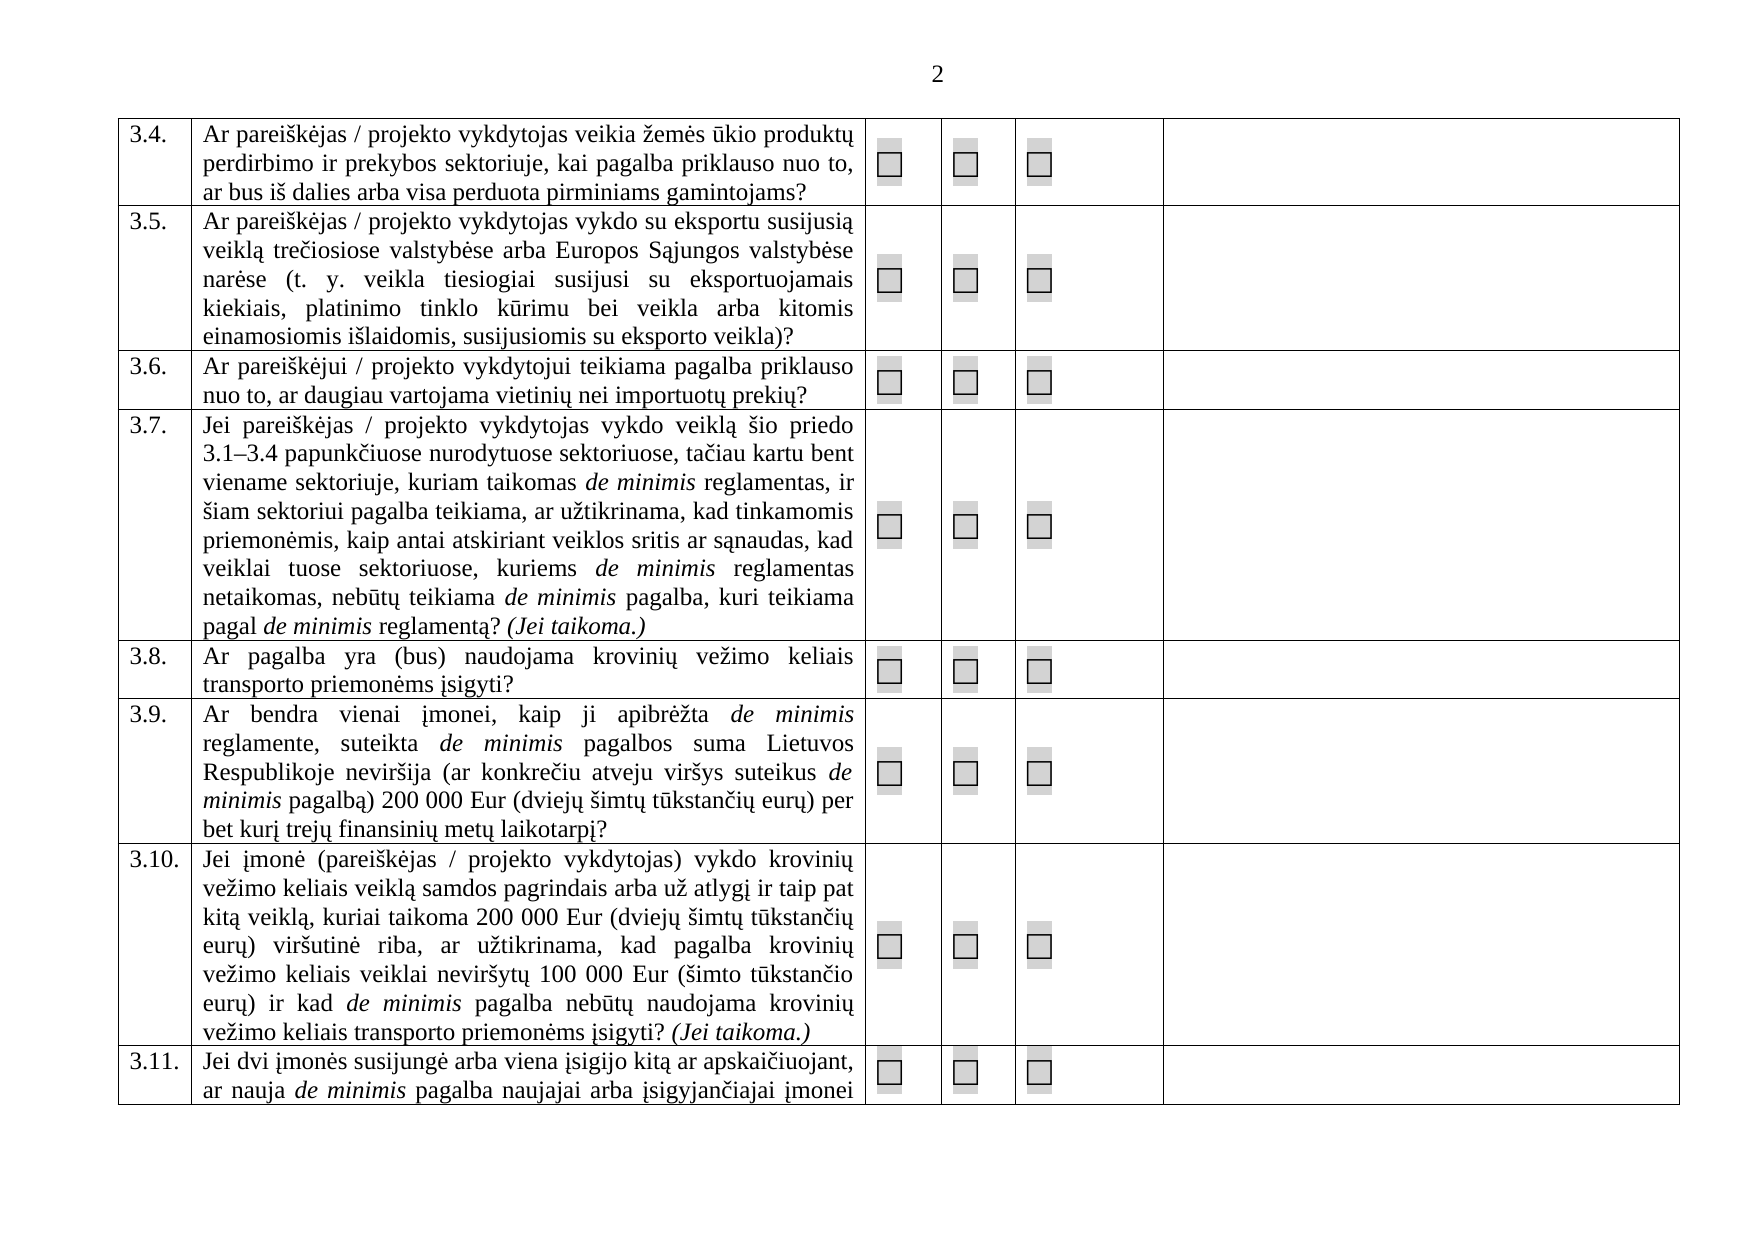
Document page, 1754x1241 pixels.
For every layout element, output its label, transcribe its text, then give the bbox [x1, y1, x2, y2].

table_cell Ar pareiškėjas / projekto vykdytojas veikia žemės ūkio produktų perdirbimo ir prekybos sektoriuje, kai pagalba priklauso nuo to, ar bus iš dalies arba visa perduota pirminiams gamintojams? [192, 119, 865, 205]
table_cell 3.10. [119, 844, 191, 1045]
table_cell □ [1016, 699, 1163, 843]
table_cell [1164, 119, 1679, 205]
table_cell □ [866, 1046, 941, 1104]
table_cell 3.5. [119, 206, 191, 350]
table_cell □ [866, 119, 941, 205]
table_cell 3.11. [119, 1046, 191, 1104]
table_cell □ [942, 844, 1015, 1045]
table_cell □ [1016, 206, 1163, 350]
table_cell 3.9. [119, 699, 191, 843]
table_cell □ [1016, 641, 1163, 698]
table_cell □ [942, 1046, 1015, 1104]
table_cell [1164, 1046, 1679, 1104]
table_cell 3.6. [119, 351, 191, 409]
table_cell 3.7. [119, 410, 191, 640]
table_cell [1164, 844, 1679, 1045]
table_cell Jei įmonė (pareiškėjas / projekto vykdytojas) vykdo krovinių vežimo keliais veiklą samdos pagrindais arba už atlygį ir taip pat kitą veiklą, kuriai taikoma 200 000 Eur (dviejų šimtų tūkstančių eurų) viršutinė riba, ar užtikrinama, kad pagalba krovinių vežimo keliais veiklai neviršytų 100 000 Eur (šimto tūkstančio eurų) ir kad de minimis pagalba nebūtų naudojama krovinių vežimo keliais transporto priemonėms įsigyti? (Jei taikoma.) [192, 844, 865, 1045]
table_cell Jei dvi įmonės susijungė arba viena įsigijo kitą ar apskaičiuojant, ar nauja de minimis pagalba naujajai arba įsigyjančiajai įmonei [192, 1046, 865, 1104]
table_cell □ [866, 844, 941, 1045]
table_cell Jei pareiškėjas / projekto vykdytojas vykdo veiklą šio priedo 3.1–3.4 papunkčiuose nurodytuose sektoriuose, tačiau kartu bent viename sektoriuje, kuriam taikomas de minimis reglamentas, ir šiam sektoriui pagalba teikiama, ar užtikrinama, kad tinkamomis priemonėmis, kaip antai atskiriant veiklos sritis ar sąnaudas, kad veiklai tuose sektoriuose, kuriems de minimis reglamentas netaikomas, nebūtų teikiama de minimis pagalba, kuri teikiama pagal de minimis reglamentą? (Jei taikoma.) [192, 410, 865, 640]
table_cell □ [942, 641, 1015, 698]
table_cell 3.8. [119, 641, 191, 698]
table_cell □ [1016, 844, 1163, 1045]
table_cell □ [942, 351, 1015, 409]
table_cell Ar pareiškėjas / projekto vykdytojas vykdo su eksportu susijusią veiklą trečiosiose valstybėse arba Europos Sąjungos valstybėse narėse (t. y. veikla tiesiogiai susijusi su eksportuojamais kiekiais, platinimo tinklo kūrimu bei veikla arba kitomis einamosiomis išlaidomis, susijusiomis su eksporto veikla)? [192, 206, 865, 350]
table_cell □ [866, 699, 941, 843]
table_cell □ [942, 410, 1015, 640]
table_cell □ [866, 206, 941, 350]
table_cell [1164, 699, 1679, 843]
table_cell □ [1016, 119, 1163, 205]
table_cell [1164, 351, 1679, 409]
table_cell □ [1016, 1046, 1163, 1104]
table_cell Ar pareiškėjui / projekto vykdytojui teikiama pagalba priklauso nuo to, ar daugiau vartojama vietinių nei importuotų prekių? [192, 351, 865, 409]
table_cell □ [866, 641, 941, 698]
table_cell □ [1016, 410, 1163, 640]
table_cell □ [942, 206, 1015, 350]
table_cell □ [866, 351, 941, 409]
table_cell [1164, 410, 1679, 640]
table_cell Ar pagalba yra (bus) naudojama krovinių vežimo keliais transporto priemonėms įsigyti? [192, 641, 865, 698]
table_cell □ [942, 699, 1015, 843]
table_cell Ar bendra vienai įmonei, kaip ji apibrėžta de minimis reglamente, suteikta de minimis pagalbos suma Lietuvos Respublikoje neviršija (ar konkrečiu atveju viršys suteikus de minimis pagalbą) 200 000 Eur (dviejų šimtų tūkstančių eurų) per bet kurį trejų finansinių metų laikotarpį? [192, 699, 865, 843]
table_cell [1164, 206, 1679, 350]
table_cell □ [1016, 351, 1163, 409]
table_cell □ [942, 119, 1015, 205]
table_cell 3.4. [119, 119, 191, 205]
table_cell □ [866, 410, 941, 640]
table_cell [1164, 641, 1679, 698]
